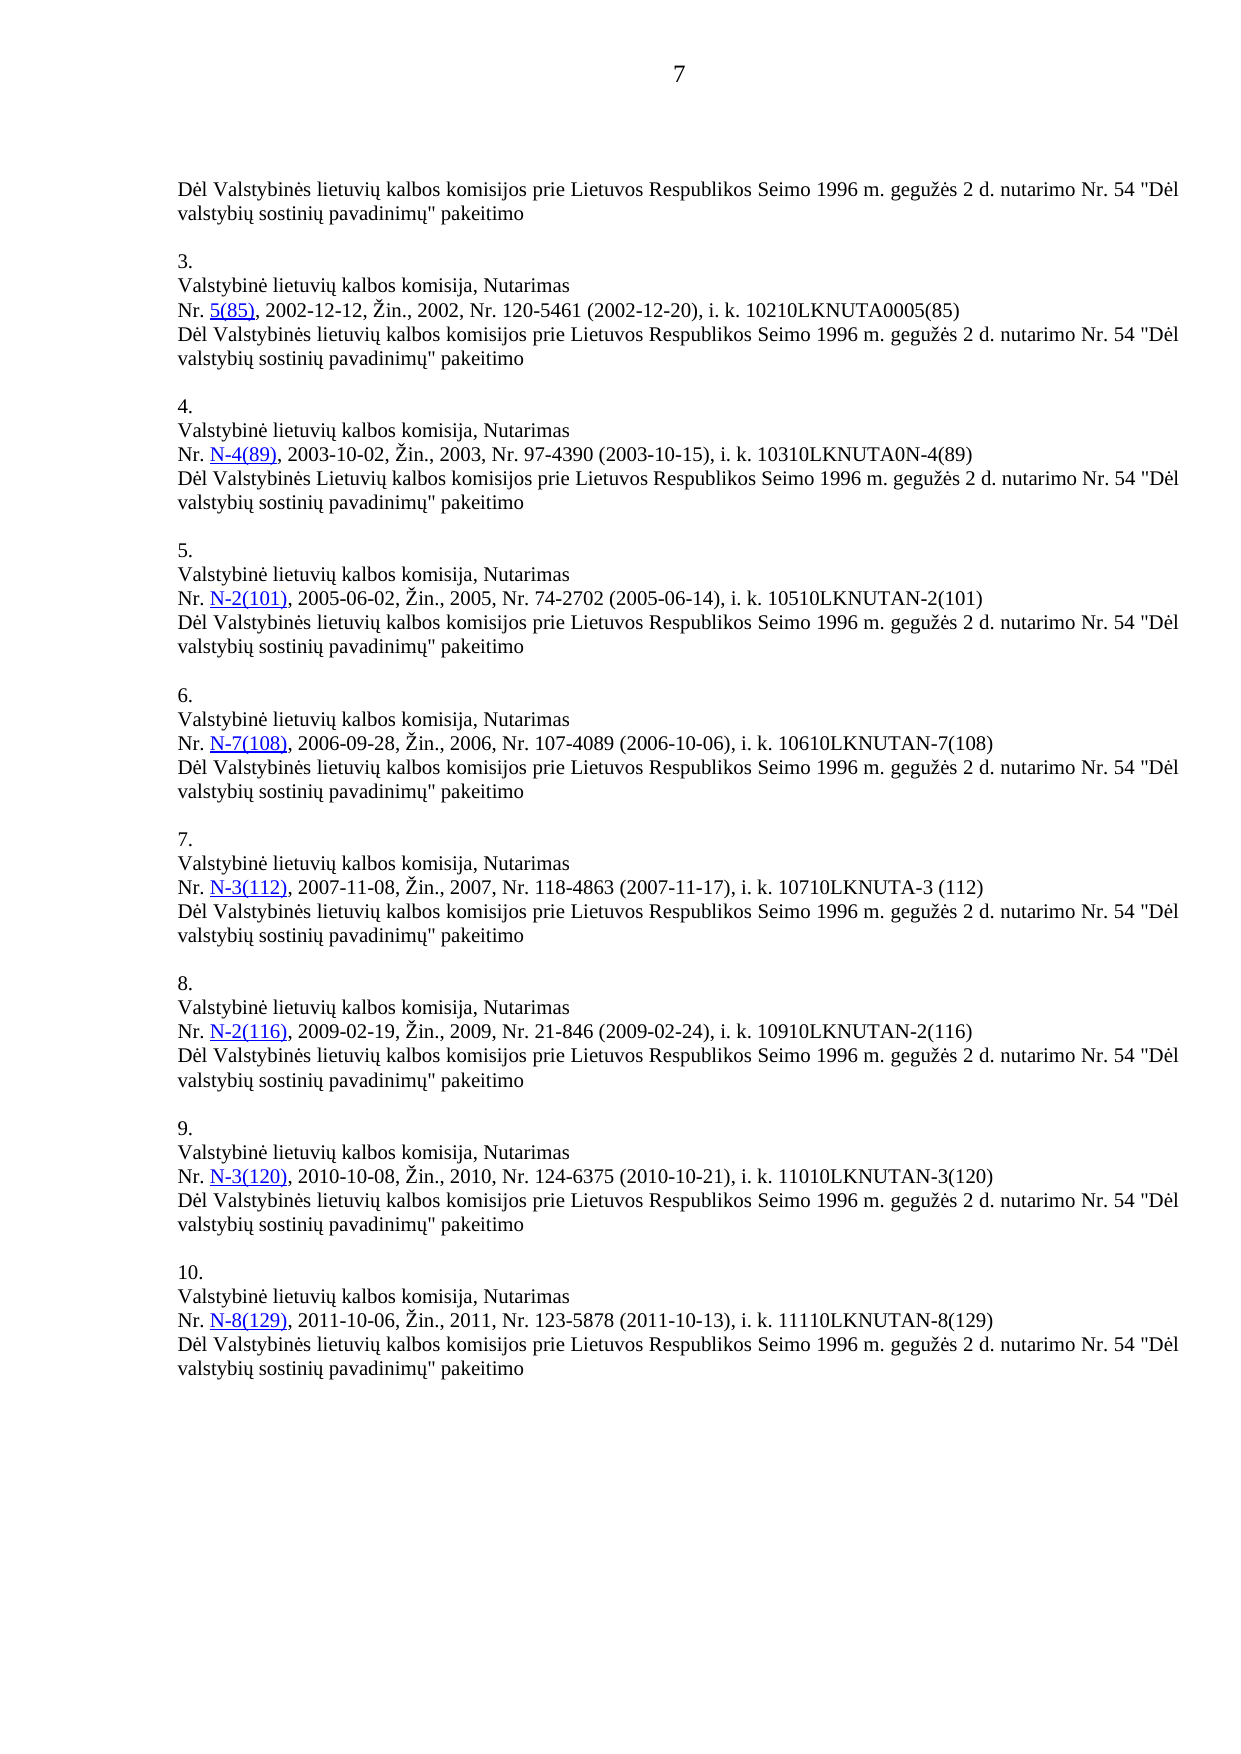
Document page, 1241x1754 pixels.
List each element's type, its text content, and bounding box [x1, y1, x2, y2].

text Valstybinė lietuvių kalbos komisija, Nutarimas [177, 1140, 1181, 1164]
text Valstybinė lietuvių kalbos komisija, Nutarimas [177, 562, 1181, 586]
text Nr. N-8(129), 2011-10-06, Žin., 2011, Nr. 123-5878 (2011-10-13), i. k. 11110LKNUTAN-8(129) [177, 1308, 1181, 1332]
text 10. [177, 1260, 1181, 1284]
text Nr. N-2(101), 2005-06-02, Žin., 2005, Nr. 74-2702 (2005-06-14), i. k. 10510LKNUTAN-2(101) [177, 586, 1181, 610]
text Dėl Valstybinės lietuvių kalbos komisijos prie Lietuvos Respublikos Seimo 1996 m. gegužės 2 d. nutarimo Nr. 54 "Dėl valstybių sostinių pavadinimų" pakeitimo [177, 177, 1181, 225]
text Valstybinė lietuvių kalbos komisija, Nutarimas [177, 995, 1181, 1019]
text Valstybinė lietuvių kalbos komisija, Nutarimas [177, 851, 1181, 875]
text Valstybinė lietuvių kalbos komisija, Nutarimas [177, 1284, 1181, 1308]
text Nr. N-4(89), 2003-10-02, Žin., 2003, Nr. 97-4390 (2003-10-15), i. k. 10310LKNUTA0N-4(89) [177, 442, 1181, 466]
text Nr. 5(85), 2002-12-12, Žin., 2002, Nr. 120-5461 (2002-12-20), i. k. 10210LKNUTA0005(85) [177, 297, 1181, 322]
text Dėl Valstybinės lietuvių kalbos komisijos prie Lietuvos Respublikos Seimo 1996 m. gegužės 2 d. nutarimo Nr. 54 "Dėl valstybių sostinių pavadinimų" pakeitimo [177, 899, 1181, 947]
text 6. [177, 682, 1181, 707]
text Dėl Valstybinės lietuvių kalbos komisijos prie Lietuvos Respublikos Seimo 1996 m. gegužės 2 d. nutarimo Nr. 54 "Dėl valstybių sostinių pavadinimų" pakeitimo [177, 610, 1181, 658]
text 4. [177, 394, 1181, 418]
text Nr. N-3(112), 2007-11-08, Žin., 2007, Nr. 118-4863 (2007-11-17), i. k. 10710LKNUTA-3 (112) [177, 875, 1181, 899]
text 8. [177, 971, 1181, 995]
text Dėl Valstybinės Lietuvių kalbos komisijos prie Lietuvos Respublikos Seimo 1996 m. gegužės 2 d. nutarimo Nr. 54 "Dėl valstybių sostinių pavadinimų" pakeitimo [177, 466, 1181, 514]
text 7. [177, 827, 1181, 851]
text Dėl Valstybinės lietuvių kalbos komisijos prie Lietuvos Respublikos Seimo 1996 m. gegužės 2 d. nutarimo Nr. 54 "Dėl valstybių sostinių pavadinimų" pakeitimo [177, 1043, 1181, 1092]
text Nr. N-7(108), 2006-09-28, Žin., 2006, Nr. 107-4089 (2006-10-06), i. k. 10610LKNUTAN-7(108) [177, 731, 1181, 755]
text Valstybinė lietuvių kalbos komisija, Nutarimas [177, 273, 1181, 297]
text Valstybinė lietuvių kalbos komisija, Nutarimas [177, 418, 1181, 442]
text 3. [177, 249, 1181, 273]
text Dėl Valstybinės lietuvių kalbos komisijos prie Lietuvos Respublikos Seimo 1996 m. gegužės 2 d. nutarimo Nr. 54 "Dėl valstybių sostinių pavadinimų" pakeitimo [177, 1188, 1181, 1236]
text Dėl Valstybinės lietuvių kalbos komisijos prie Lietuvos Respublikos Seimo 1996 m. gegužės 2 d. nutarimo Nr. 54 "Dėl valstybių sostinių pavadinimų" pakeitimo [177, 755, 1181, 803]
text Dėl Valstybinės lietuvių kalbos komisijos prie Lietuvos Respublikos Seimo 1996 m. gegužės 2 d. nutarimo Nr. 54 "Dėl valstybių sostinių pavadinimų" pakeitimo [177, 322, 1181, 370]
text 9. [177, 1116, 1181, 1140]
text Dėl Valstybinės lietuvių kalbos komisijos prie Lietuvos Respublikos Seimo 1996 m. gegužės 2 d. nutarimo Nr. 54 "Dėl valstybių sostinių pavadinimų" pakeitimo [177, 1332, 1181, 1380]
text Valstybinė lietuvių kalbos komisija, Nutarimas [177, 707, 1181, 731]
text Nr. N-3(120), 2010-10-08, Žin., 2010, Nr. 124-6375 (2010-10-21), i. k. 11010LKNUTAN-3(120) [177, 1164, 1181, 1188]
text Nr. N-2(116), 2009-02-19, Žin., 2009, Nr. 21-846 (2009-02-24), i. k. 10910LKNUTAN-2(116) [177, 1019, 1181, 1043]
text 5. [177, 538, 1181, 562]
